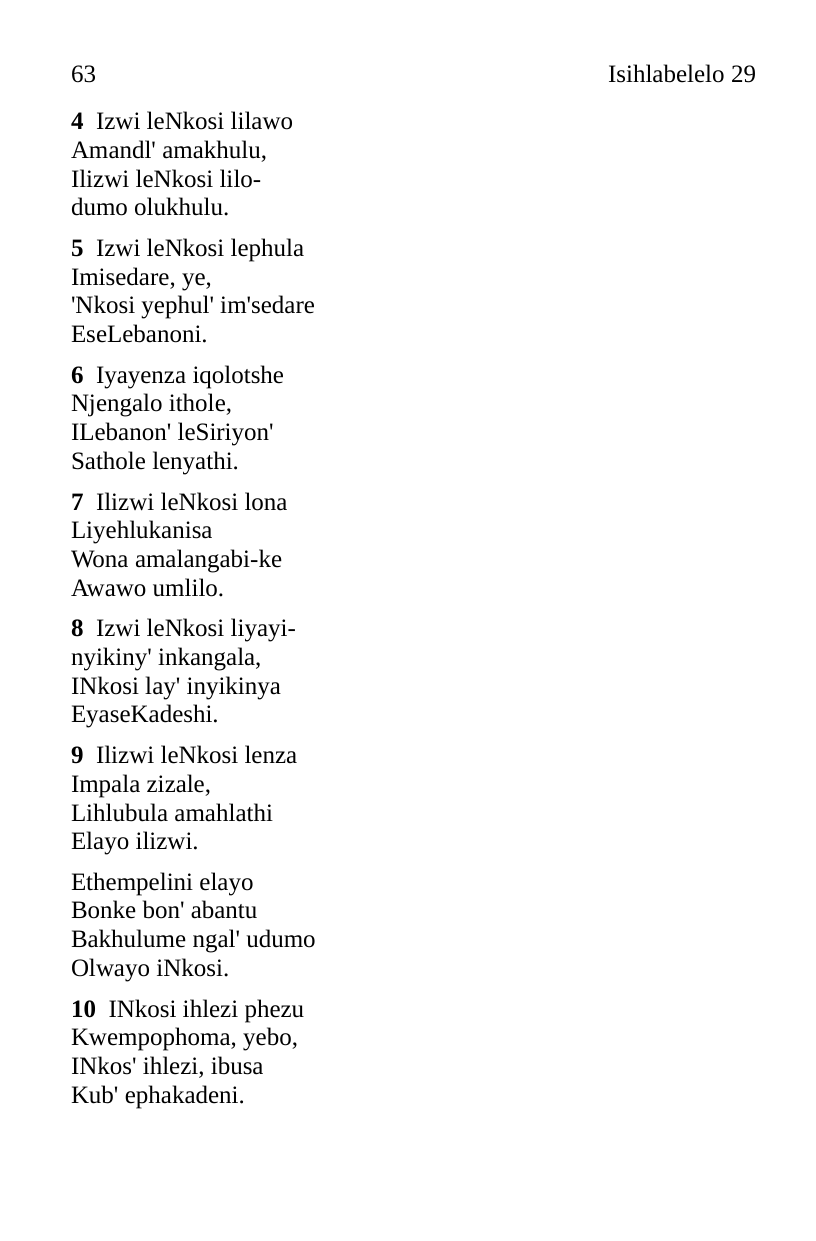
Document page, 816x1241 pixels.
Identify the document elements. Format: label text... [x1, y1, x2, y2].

text Impala zizale, [71, 769, 756, 798]
text Imisedare, ye, [71, 262, 756, 291]
text Kub' ephakadeni. [71, 1080, 756, 1109]
text 7 Ilizwi leNkosi lona [71, 487, 756, 515]
text 10 INkosi ihlezi phezu [71, 994, 756, 1022]
text EyaseKadeshi. [71, 699, 756, 728]
text Njengalo ithole, [71, 388, 756, 417]
text INkosi lay' inyikinya [71, 671, 756, 699]
text Amandl' amakhulu, [71, 135, 756, 164]
text dumo olukhulu. [71, 192, 756, 221]
text 8 Izwi leNkosi liyayi- [71, 613, 756, 642]
text Liyehlukanisa [71, 515, 756, 544]
text ILebanon' leSiriyon' [71, 417, 756, 446]
text EseLebanoni. [71, 319, 756, 348]
text Wona amalangabi-ke [71, 544, 756, 573]
text Bonke bon' abantu [71, 896, 756, 924]
text Bakhulume ngal' udumo [71, 924, 756, 953]
text nyikiny' inkangala, [71, 642, 756, 671]
text Ilizwi leNkosi lilo- [71, 164, 756, 192]
text Lihlubula amahlathi [71, 798, 756, 826]
text 5 Izwi leNkosi lephula [71, 233, 756, 262]
text INkos' ihlezi, ibusa [71, 1051, 756, 1080]
text Awawo umlilo. [71, 573, 756, 602]
text 'Nkosi yephul' im'sedare [71, 291, 756, 319]
text Olwayo iNkosi. [71, 953, 756, 982]
text Elayo ilizwi. [71, 826, 756, 855]
text 9 Ilizwi leNkosi lenza [71, 740, 756, 769]
text Sathole lenyathi. [71, 446, 756, 475]
text 6 Iyayenza iqolotshe [71, 360, 756, 388]
text Ethempelini elayo [71, 867, 756, 896]
text Kwempophoma, yebo, [71, 1022, 756, 1051]
text 4 Izwi leNkosi lilawo [71, 106, 756, 135]
